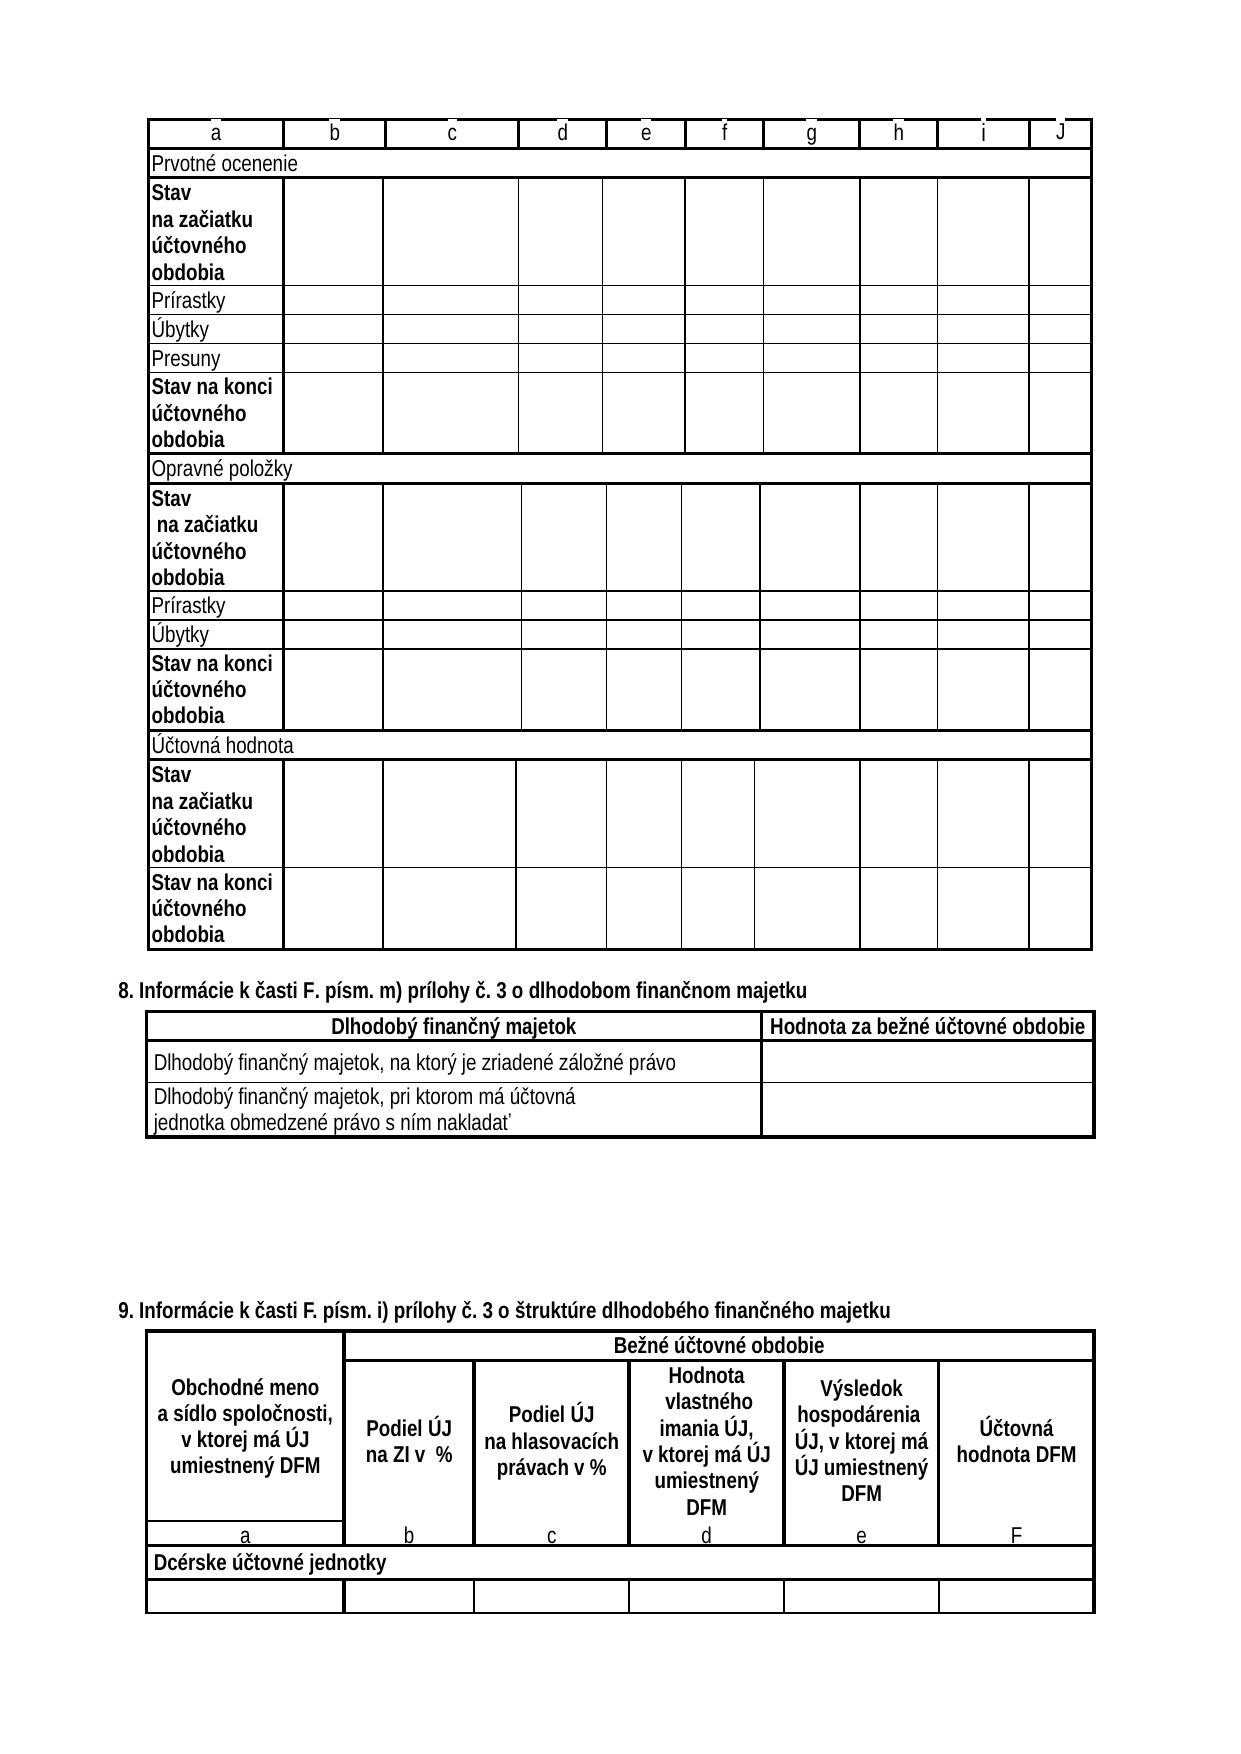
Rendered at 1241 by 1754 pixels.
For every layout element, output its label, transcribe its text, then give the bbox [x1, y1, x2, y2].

table_cell [682, 868, 754, 947]
table_cell [607, 485, 681, 590]
table_header Dlhodobý finančný majetok [148, 1013, 760, 1039]
table_cell [285, 286, 382, 314]
table_cell [148, 1581, 342, 1612]
table_cell [861, 179, 937, 285]
table_cell [384, 286, 518, 314]
table_cell [861, 373, 937, 452]
table_cell [384, 179, 518, 285]
table_cell [1030, 179, 1090, 285]
table_cell [785, 1581, 938, 1612]
table_cell b [285, 121, 384, 147]
table_cell [764, 179, 859, 285]
table_cell e [608, 121, 684, 147]
table_cell [861, 315, 937, 343]
table_cell [1030, 761, 1090, 867]
table_cell [938, 373, 1028, 452]
table_cell [763, 1083, 1092, 1135]
table_cell [285, 621, 382, 648]
table_cell [1030, 485, 1090, 590]
table_cell [519, 179, 602, 285]
table_cell [938, 315, 1028, 343]
table_cell [682, 485, 759, 590]
table_cell [517, 868, 606, 947]
table_cell [764, 344, 859, 372]
table_cell [682, 621, 759, 648]
table_cell [285, 485, 382, 590]
table_cell [475, 1581, 628, 1612]
table_cell [384, 761, 515, 867]
table_cell [1030, 286, 1090, 314]
table_cell F [940, 1520, 1092, 1544]
table_cell [682, 592, 759, 619]
table_cell [607, 621, 681, 648]
table_cell Výsledok hospodárenia ÚJ, v ktorej má ÚJ umiestnený DFM [786, 1362, 937, 1520]
table_cell [938, 592, 1028, 619]
table_header Obchodné meno a sídlo spoločnosti, v ktorej má ÚJ umiestnený DFM [148, 1333, 342, 1520]
table_cell [384, 344, 518, 372]
table_cell [285, 344, 382, 372]
table_cell a [148, 1522, 342, 1544]
table_cell [761, 485, 859, 590]
table_cell Podiel ÚJ na hlasovacích právach v % [476, 1362, 627, 1520]
table_cell [384, 315, 518, 343]
table_cell d [631, 1520, 782, 1544]
table_cell [755, 761, 859, 867]
table_cell [761, 592, 859, 619]
table_cell [1030, 868, 1090, 947]
table_cell Úbytky [150, 621, 282, 648]
table_cell [861, 485, 937, 590]
table_cell [522, 621, 606, 648]
table_cell [519, 286, 602, 314]
table_cell [607, 650, 681, 729]
table_cell [607, 761, 681, 867]
table_cell [285, 592, 382, 619]
table_cell [763, 1042, 1092, 1082]
table_cell [522, 650, 606, 729]
table_cell [686, 315, 763, 343]
table_cell Prírastky [150, 592, 282, 619]
table_cell Stav na začiatku účtovného obdobia [150, 761, 282, 867]
table_cell [755, 868, 859, 947]
table_cell [519, 344, 602, 372]
table_cell [630, 1581, 783, 1612]
table_cell [607, 592, 681, 619]
table_cell [285, 761, 382, 867]
table_cell [861, 621, 937, 648]
table_cell [384, 373, 518, 452]
table_cell [861, 286, 937, 314]
table_cell d [520, 121, 605, 147]
table_cell c [387, 121, 517, 147]
table_cell Účtovná hodnota DFM [940, 1362, 1092, 1520]
table_cell [938, 761, 1028, 867]
text 9. Informácie k časti F. písm. i) prílohy č. 3 o štruktúre dlhodobého finančného majetku [118, 1297, 1122, 1323]
table_cell [285, 315, 382, 343]
table_cell [603, 179, 684, 285]
table_cell Stav na začiatku účtovného obdobia [150, 179, 282, 285]
table_cell [1030, 592, 1090, 619]
table_cell [686, 344, 763, 372]
table_cell [384, 621, 521, 648]
table_cell [1030, 344, 1090, 372]
table_cell [346, 1581, 473, 1612]
table_cell Podiel ÚJ na ZI v % [346, 1362, 472, 1520]
table_cell [607, 868, 681, 947]
table_cell [938, 344, 1028, 372]
table_cell [285, 868, 382, 947]
table_cell [938, 868, 1028, 947]
table_cell [603, 286, 684, 314]
table_cell [522, 592, 606, 619]
table_cell [764, 373, 859, 452]
table_cell [285, 373, 382, 452]
table_cell [938, 286, 1028, 314]
table_cell Stav na konci účtovného obdobia [150, 868, 282, 947]
table_cell [519, 373, 602, 452]
table_cell Opravné položky [150, 455, 1090, 482]
table_cell [686, 179, 763, 285]
table_cell [761, 650, 859, 729]
table_cell Stav na konci účtovného obdobia [150, 373, 282, 452]
table_cell [384, 868, 515, 947]
table_cell [938, 485, 1028, 590]
table_cell [764, 286, 859, 314]
table_cell c [476, 1520, 627, 1544]
table_cell [938, 621, 1028, 648]
text 8. Informácie k časti F. písm. m) prílohy č. 3 o dlhodobom finančnom majetku [118, 977, 1122, 1003]
table_cell [938, 650, 1028, 729]
table_cell h [861, 121, 936, 147]
table_cell [861, 344, 937, 372]
table_cell [1030, 373, 1090, 452]
table_cell [861, 650, 937, 729]
table_cell Prírastky [150, 286, 282, 314]
table_cell [517, 761, 606, 867]
table_cell [761, 621, 859, 648]
table_cell [861, 761, 937, 867]
table_cell Prvotné ocenenie [150, 150, 1090, 176]
table_cell Dlhodobý finančný majetok, na ktorý je zriadené záložné právo [148, 1042, 760, 1082]
table_cell [682, 761, 754, 867]
table_cell Stav na začiatku účtovného obdobia [150, 485, 282, 590]
table_cell [603, 315, 684, 343]
table_cell [384, 650, 521, 729]
table_cell [1030, 315, 1090, 343]
table_cell g [765, 121, 858, 147]
table_cell Dlhodobý finančný majetok, pri ktorom má účtovná jednotka obmedzené právo s ním nakladať [148, 1083, 760, 1135]
table_cell [519, 315, 602, 343]
table_cell Účtovná hodnota [150, 732, 1090, 758]
table_cell [861, 592, 937, 619]
table_cell i [939, 121, 1028, 147]
table_cell [940, 1581, 1092, 1612]
table_header Bežné účtovné obdobie [346, 1333, 1092, 1359]
table_cell [603, 344, 684, 372]
table_cell Presuny [150, 344, 282, 372]
table_cell [603, 373, 684, 452]
table_cell [522, 485, 606, 590]
table_cell [938, 179, 1028, 285]
table_cell [285, 650, 382, 729]
table_header Hodnota za bežné účtovné obdobie [763, 1013, 1092, 1039]
table_cell b [346, 1520, 472, 1544]
table_cell [1030, 650, 1090, 729]
table_cell e [786, 1520, 937, 1544]
table_cell [764, 315, 859, 343]
table_cell Stav na konci účtovného obdobia [150, 650, 282, 729]
table_cell f [687, 121, 762, 147]
table_cell Hodnota vlastného imania ÚJ, v ktorej má ÚJ umiestnený DFM [631, 1362, 782, 1520]
table_cell [384, 485, 521, 590]
table_cell [682, 650, 759, 729]
table_cell [686, 373, 763, 452]
table_cell [285, 179, 382, 285]
table_cell J [1031, 121, 1090, 147]
table_cell Dcérske účtovné jednotky [148, 1547, 1092, 1578]
table_cell [384, 592, 521, 619]
table_cell Úbytky [150, 315, 282, 343]
table_cell [686, 286, 763, 314]
table_cell [1030, 621, 1090, 648]
table_cell a [150, 121, 282, 147]
table_cell [861, 868, 937, 947]
